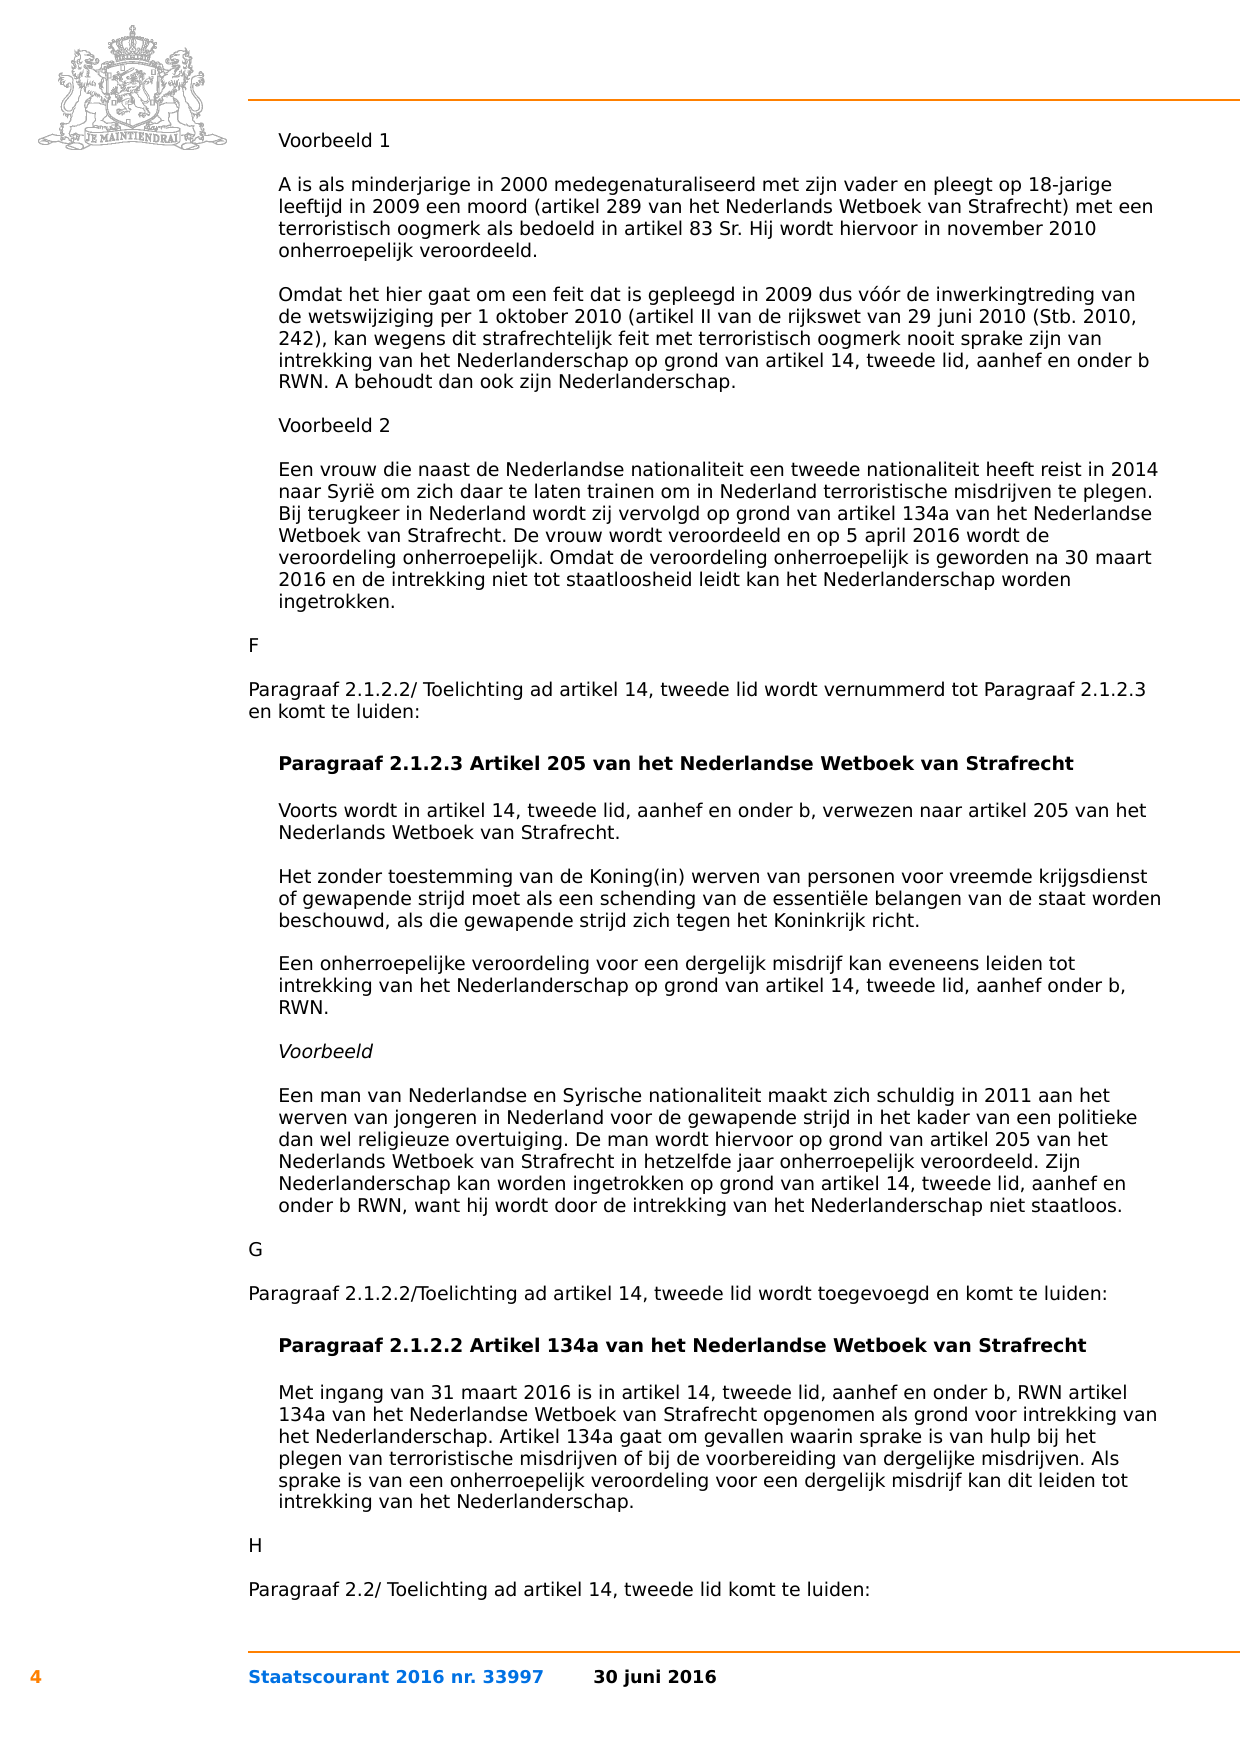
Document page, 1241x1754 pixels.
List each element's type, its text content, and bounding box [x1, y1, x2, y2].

text Paragraaf 2.1.2.2/Toelichting ad artikel 14, tweede lid wordt toegevoegd en komt te luiden: [248, 1283, 1163, 1304]
picture [38, 25, 227, 150]
text A is als minderjarige in 2000 medegenaturaliseerd met zijn vader en pleegt op 18-jarige leeftijd in 2009 een moord (artikel 289 van het Nederlands Wetboek van Strafrecht) met een terroristisch oogmerk als bedoeld in artikel 83 Sr. Hij wordt hiervoor in november 2010 onherroepelijk veroordeeld. [278, 174, 1163, 262]
subtitle Voorbeeld 1 [278, 130, 1163, 152]
subtitle Voorbeeld 2 [278, 415, 1163, 437]
text G [248, 1239, 1163, 1261]
text Het zonder toestemming van de Koning(in) werven van personen voor vreemde krijgsdienst of gewapende strijd moet als een schending van de essentiële belangen van de staat worden beschouwd, als die gewapende strijd zich tegen het Koninkrijk richt. [278, 866, 1163, 931]
text Een man van Nederlandse en Syrische nationaliteit maakt zich schuldig in 2011 aan het werven van jongeren in Nederland voor de gewapende strijd in het kader van een politieke dan wel religieuze overtuiging. De man wordt hiervoor op grond van artikel 205 van het Nederlands Wetboek van Strafrecht in hetzelfde jaar onherroepelijk veroordeeld. Zijn Nederlanderschap kan worden ingetrokken op grond van artikel 14, tweede lid, aanhef en onder b RWN, want hij wordt door de intrekking van het Nederlanderschap niet staatloos. [278, 1085, 1163, 1217]
subtitle Voorbeeld [278, 1041, 1163, 1063]
text Omdat het hier gaat om een feit dat is gepleegd in 2009 dus vóór de inwerkingtreding van de wetswijziging per 1 oktober 2010 (artikel II van de rijkswet van 29 juni 2010 (Stb. 2010, 242), kan wegens dit strafrechtelijk feit met terroristisch oogmerk nooit sprake zijn van intrekking van het Nederlanderschap op grond van artikel 14, tweede lid, aanhef en onder b RWN. A behoudt dan ook zijn Nederlanderschap. [278, 283, 1163, 393]
text Voorts wordt in artikel 14, tweede lid, aanhef en onder b, verwezen naar artikel 205 van het Nederlands Wetboek van Strafrecht. [278, 800, 1163, 844]
text Met ingang van 31 maart 2016 is in artikel 14, tweede lid, aanhef en onder b, RWN artikel 134a van het Nederlandse Wetboek van Strafrecht opgenomen als grond voor intrekking van het Nederlanderschap. Artikel 134a gaat om gevallen waarin sprake is van hulp bij het plegen van terroristische misdrijven of bij de voorbereiding van dergelijke misdrijven. Als sprake is van een onherroepelijk veroordeling voor een dergelijk misdrijf kan dit leiden tot intrekking van het Nederlanderschap. [278, 1382, 1163, 1513]
text Paragraaf 2.2/ Toelichting ad artikel 14, tweede lid komt te luiden: [248, 1579, 1163, 1601]
subtitle Paragraaf 2.1.2.3 Artikel 205 van het Nederlandse Wetboek van Strafrecht [278, 753, 1163, 775]
text Een vrouw die naast de Nederlandse nationaliteit een tweede nationaliteit heeft reist in 2014 naar Syrië om zich daar te laten trainen om in Nederland terroristische misdrijven te plegen. Bij terugkeer in Nederland wordt zij vervolgd op grond van artikel 134a van het Nederlandse Wetboek van Strafrecht. De vrouw wordt veroordeeld en op 5 april 2016 wordt de veroordeling onherroepelijk. Omdat de veroordeling onherroepelijk is geworden na 30 maart 2016 en de intrekking niet tot staatloosheid leidt kan het Nederlanderschap worden ingetrokken. [278, 459, 1163, 613]
text H [248, 1535, 1163, 1557]
text Een onherroepelijke veroordeling voor een dergelijk misdrijf kan eveneens leiden tot intrekking van het Nederlanderschap op grond van artikel 14, tweede lid, aanhef onder b, RWN. [278, 953, 1163, 1019]
text Paragraaf 2.1.2.2/ Toelichting ad artikel 14, tweede lid wordt vernummerd tot Paragraaf 2.1.2.3 en komt te luiden: [248, 679, 1163, 723]
subtitle Paragraaf 2.1.2.2 Artikel 134a van het Nederlandse Wetboek van Strafrecht [278, 1334, 1163, 1357]
text F [248, 635, 1163, 657]
